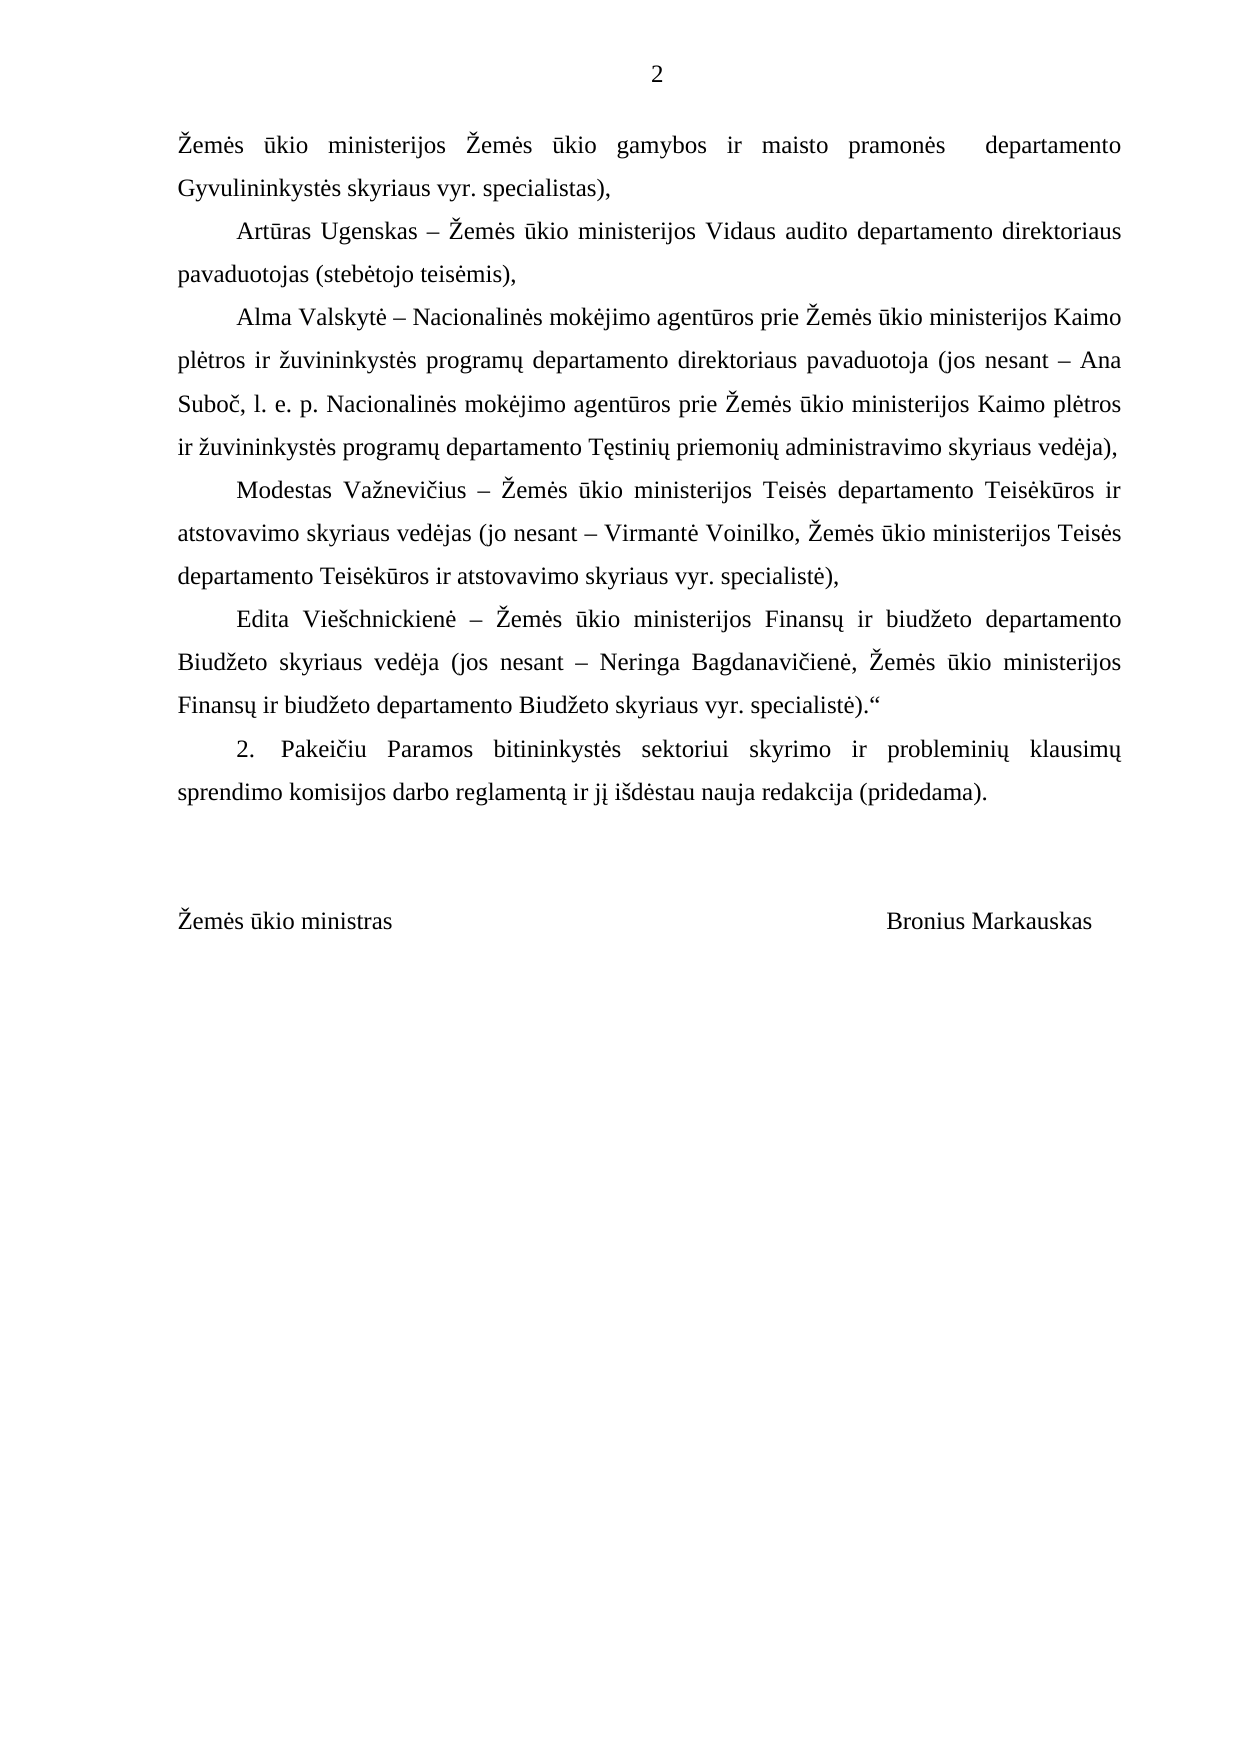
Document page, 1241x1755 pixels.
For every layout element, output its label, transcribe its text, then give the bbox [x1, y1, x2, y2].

text 2. Pakeičiu Paramos bitininkystės sektoriui skyrimo ir probleminių klausimų sprendimo komisijos darbo reglamentą ir jį išdėstau nauja redakcija (pridedama). [177, 734, 1122, 806]
text Edita Viešchnickienė – Žemės ūkio ministerijos Finansų ir biudžeto departamento Biudžeto skyriaus vedėja (jos nesant – Neringa Bagdanavičienė, Žemės ūkio ministerijos Finansų ir biudžeto departamento Biudžeto skyriaus vyr. specialistė).“ [177, 604, 1122, 719]
text Žemės ūkio ministras Bronius Markauskas [177, 906, 1137, 935]
text Alma Valskytė – Nacionalinės mokėjimo agentūros prie Žemės ūkio ministerijos Kaimo plėtros ir žuvininkystės programų departamento direktoriaus pavaduotoja (jos nesant – Ana Suboč, l. e. p. Nacionalinės mokėjimo agentūros prie Žemės ūkio ministerijos Kaimo plėtros ir žuvininkystės programų departamento Tęstinių priemonių administravimo skyriaus vedėja), [177, 302, 1122, 461]
text Modestas Važnevičius – Žemės ūkio ministerijos Teisės departamento Teisėkūros ir atstovavimo skyriaus vedėjas (jo nesant – Virmantė Voinilko, Žemės ūkio ministerijos Teisės departamento Teisėkūros ir atstovavimo skyriaus vyr. specialistė), [177, 475, 1122, 590]
text Žemės ūkio ministerijos Žemės ūkio gamybos ir maisto pramonės departamento Gyvulininkystės skyriaus vyr. specialistas), [177, 130, 1122, 202]
text Artūras Ugenskas – Žemės ūkio ministerijos Vidaus audito departamento direktoriaus pavaduotojas (stebėtojo teisėmis), [177, 216, 1122, 288]
